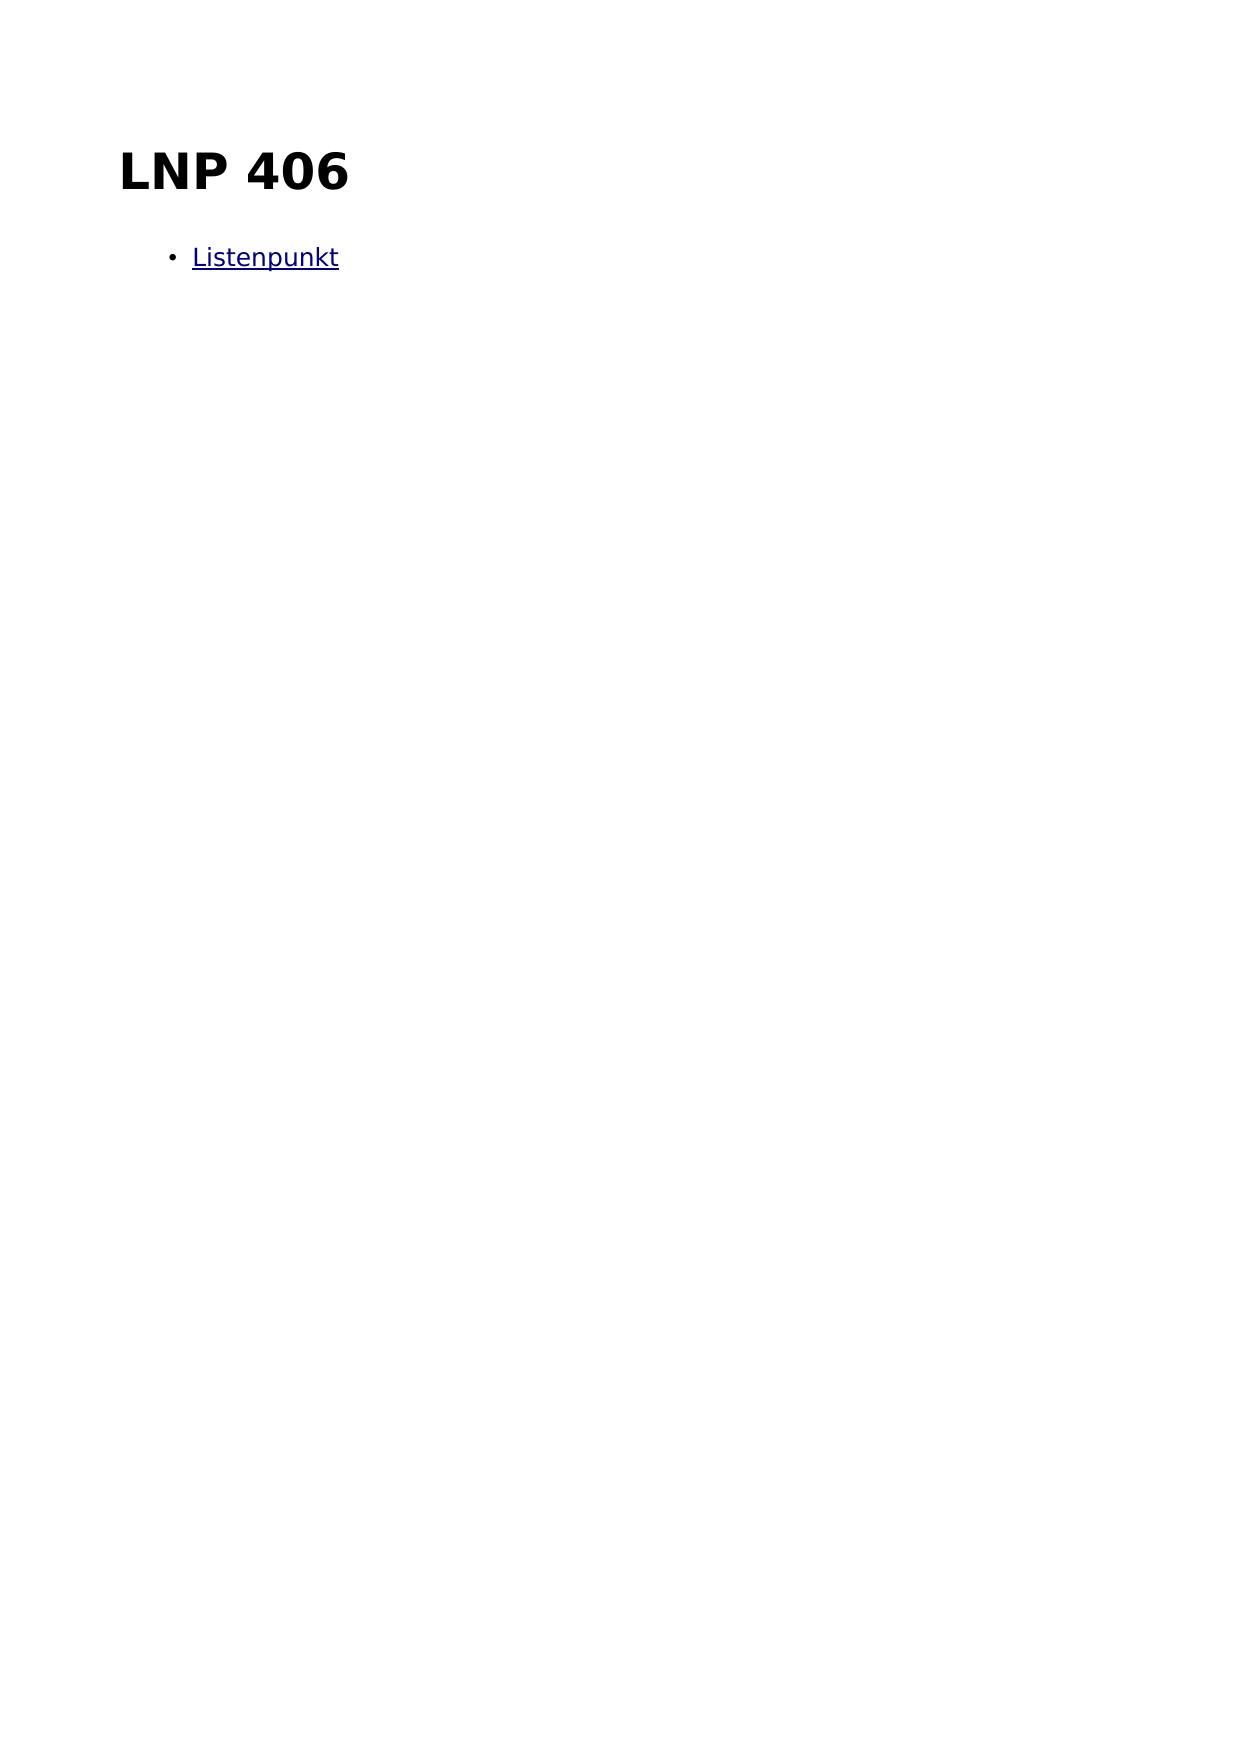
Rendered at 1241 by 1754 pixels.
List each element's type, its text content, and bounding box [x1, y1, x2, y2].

list Listenpunkt [177, 243, 1122, 272]
subtitle LNP 406 [118, 143, 1122, 201]
